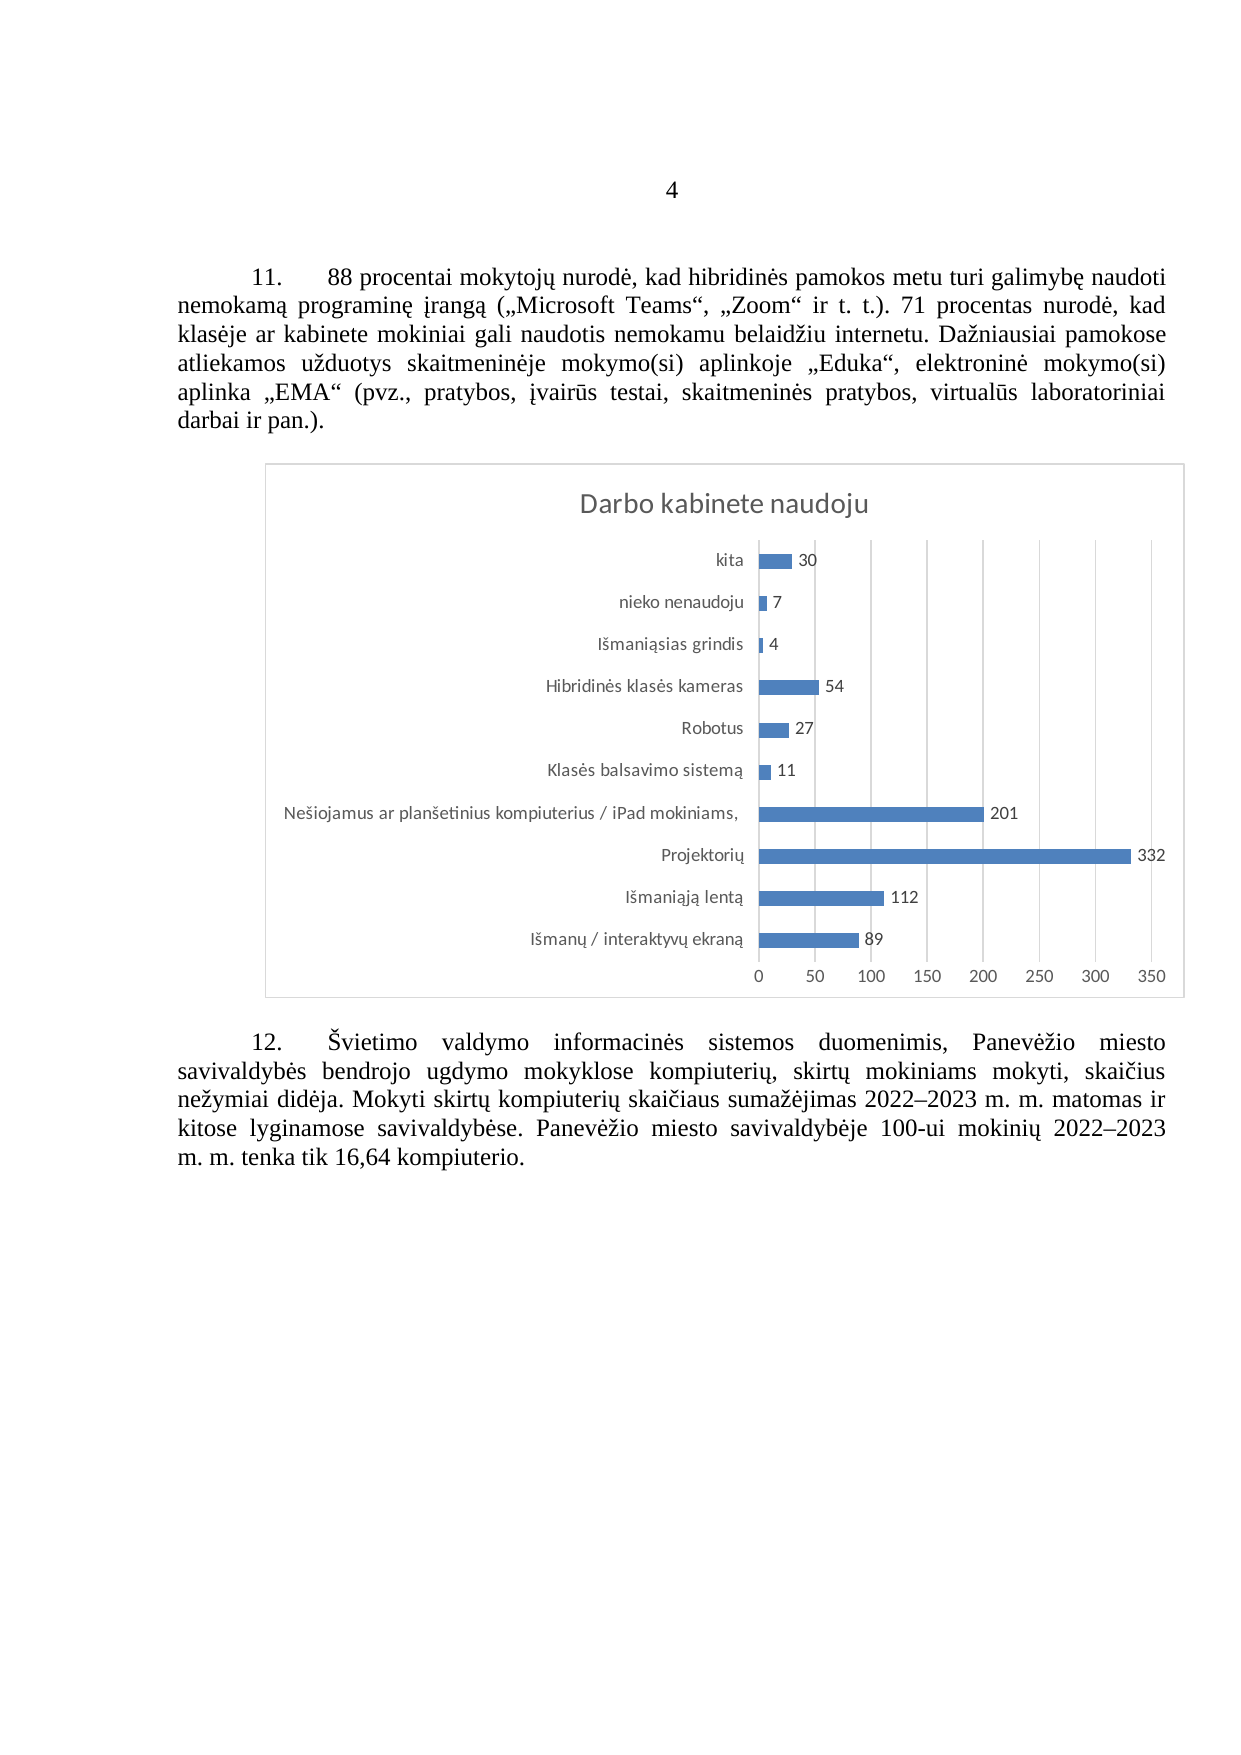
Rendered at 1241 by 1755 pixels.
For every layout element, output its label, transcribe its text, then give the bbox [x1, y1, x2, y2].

text 12. Švietimo valdymo informacinės sistemos duomenimis, Panevėžio miesto savivaldybės bendrojo ugdymo mokyklose kompiuterių, skirtų mokiniams mokyti, skaičius nežymiai didėja. Mokyti skirtų kompiuterių skaičiaus sumažėjimas 2022–2023 m. m. matomas ir kitose lyginamose savivaldybėse. Panevėžio miesto savivaldybėje 100-ui mokinių 2022–2023 m. m. tenka tik 16,64 kompiuterio. [177, 1027, 1167, 1171]
text 11. 88 procentai mokytojų nurodė, kad hibridinės pamokos metu turi galimybę naudoti nemokamą programinę įrangą („Microsoft Teams“, „Zoom“ ir t. t.). 71 procentas nurodė, kad klasėje ar kabinete mokiniai gali naudotis nemokamu belaidžiu internetu. Dažniausiai pamokose atliekamos užduotys skaitmeninėje mokymo(si) aplinkoje „Eduka“, elektroninė mokymo(si) aplinka „EMA“ (pvz., pratybos, įvairūs testai, skaitmeninės pratybos, virtualūs laboratoriniai darbai ir pan.). [177, 262, 1167, 434]
